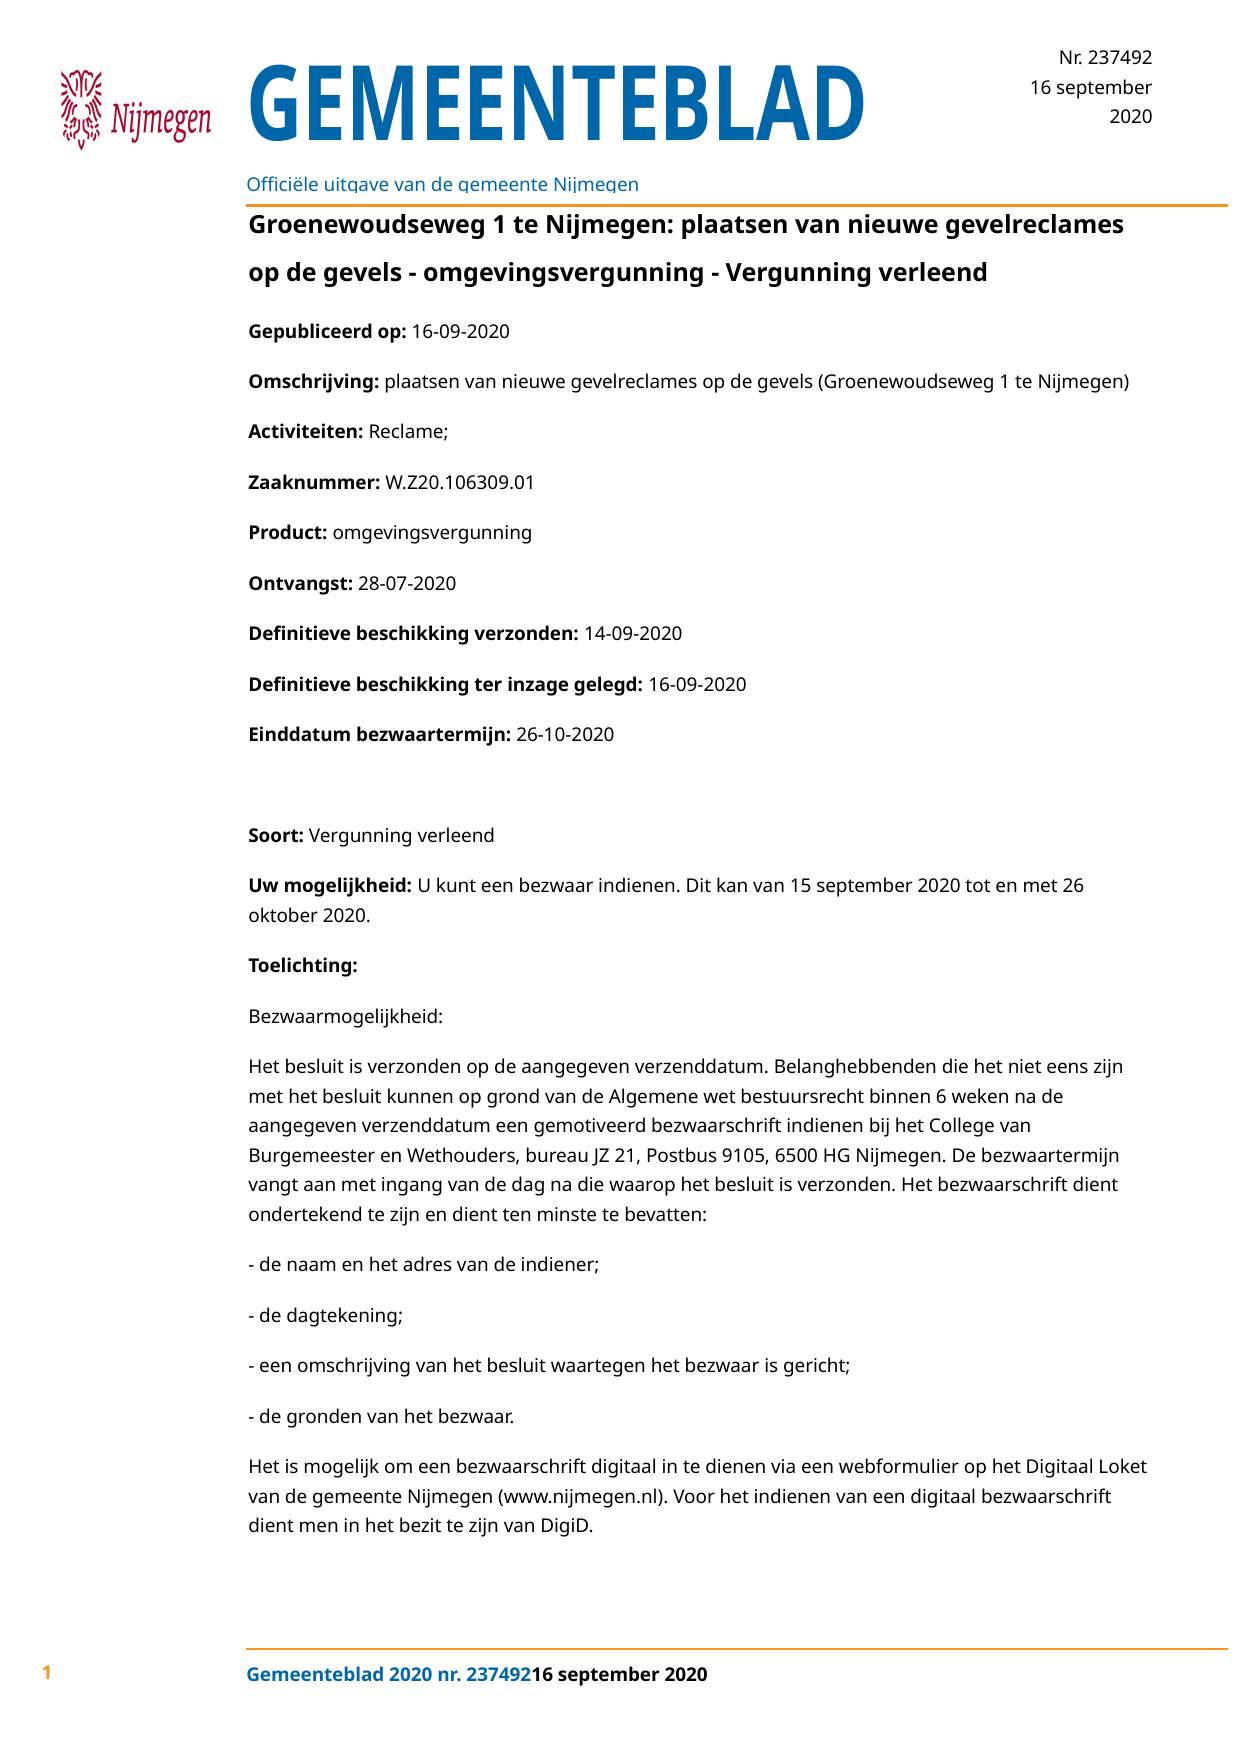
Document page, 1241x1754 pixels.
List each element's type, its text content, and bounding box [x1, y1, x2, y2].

text Uw mogelijkheid: U kunt een bezwaar indienen. Dit kan van 15 september 2020 tot en met 26 oktober 2020. [248, 872, 1152, 928]
text Groenewoudseweg 1 te Nijmegen: plaatsen van nieuwe gevelreclames op de gevels - omgevingsvergunning - Vergunning verleend [248, 207, 1152, 288]
text Ontvangst: 28-07-2020 [248, 570, 1152, 596]
text Einddatum bezwaartermijn: 26-10-2020 [248, 721, 1152, 747]
text - de gronden van het bezwaar. [248, 1403, 1152, 1429]
text Omschrijving: plaatsen van nieuwe gevelreclames op de gevels (Groenewoudseweg 1 te Nijmegen) [248, 368, 1152, 394]
text Het besluit is verzonden op de aangegeven verzenddatum. Belanghebbenden die het niet eens zijn met het besluit kunnen op grond van de Algemene wet bestuursrecht binnen 6 weken na de aangegeven verzenddatum een gemotiveerd bezwaarschrift indienen bij het College van Burgemeester en Wethouders, bureau JZ 21, Postbus 9105, 6500 HG Nijmegen. De bezwaartermijn vangt aan met ingang van de dag na die waarop het besluit is verzonden. Het bezwaarschrift dient ondertekend te zijn en dient ten minste te bevatten: [248, 1053, 1152, 1227]
text Soort: Vergunning verleend [248, 822, 1152, 848]
text Het is mogelijk om een bezwaarschrift digitaal in te dienen via een webformulier op het Digitaal Loket van de gemeente Nijmegen (www.nijmegen.nl). Voor het indienen van een digitaal bezwaarschrift dient men in het bezit te zijn van DigiD. [248, 1453, 1152, 1538]
text Zaaknummer: W.Z20.106309.01 [248, 469, 1152, 495]
text - de dagtekening; [248, 1302, 1152, 1328]
text Activiteiten: Reclame; [248, 419, 1152, 444]
text Gepubliceerd op: 16-09-2020 [248, 318, 1152, 344]
text - een omschrijving van het besluit waartegen het bezwaar is gericht; [248, 1352, 1152, 1378]
text Bezwaarmogelijkheid: [248, 1003, 1152, 1029]
text Product: omgevingsvergunning [248, 519, 1152, 545]
text Toelichting: [248, 952, 1152, 978]
picture [41, 47, 231, 172]
text Definitieve beschikking ter inzage gelegd: 16-09-2020 [248, 671, 1152, 697]
text - de naam en het adres van de indiener; [248, 1252, 1152, 1277]
text Definitieve beschikking verzonden: 14-09-2020 [248, 620, 1152, 646]
